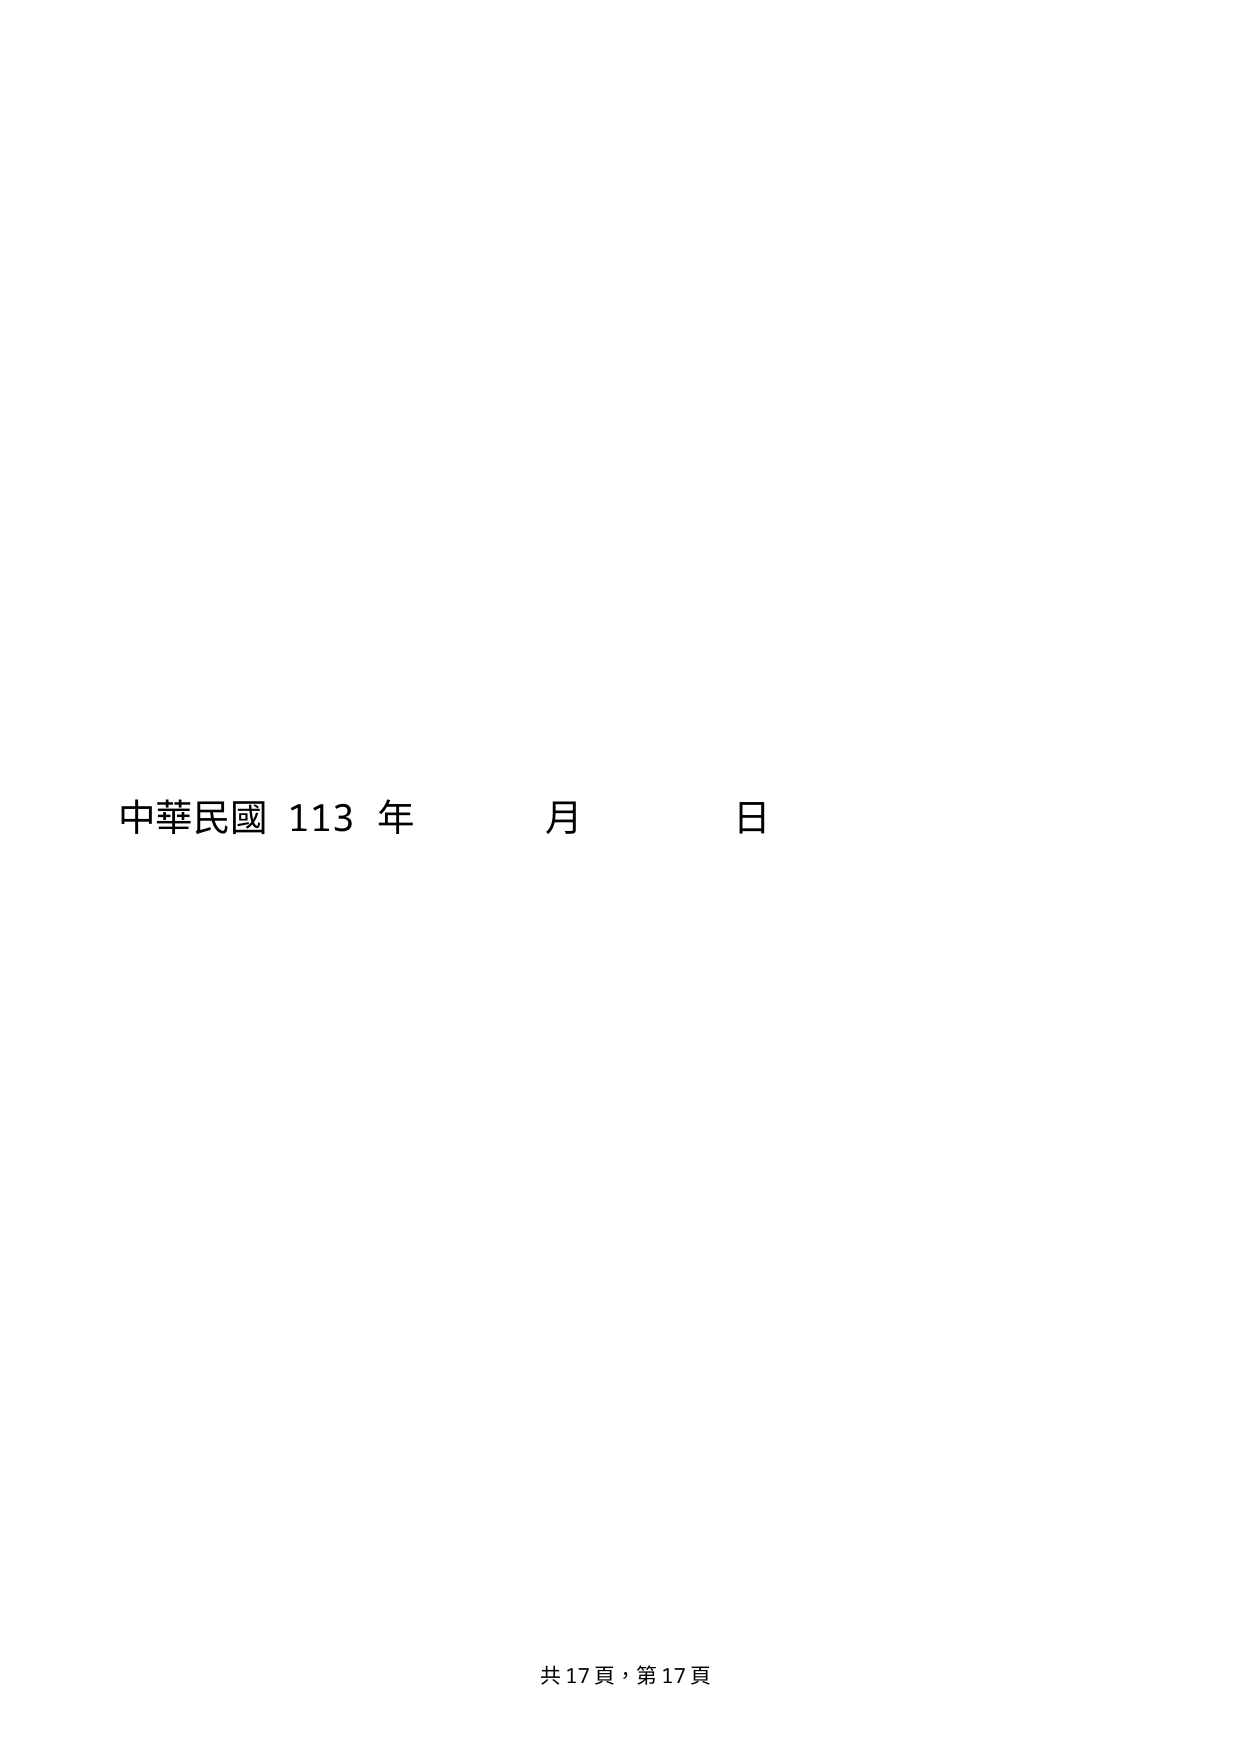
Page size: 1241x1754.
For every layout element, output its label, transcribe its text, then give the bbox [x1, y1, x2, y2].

text 中華民國 113 年 月 日 [118, 773, 1122, 836]
